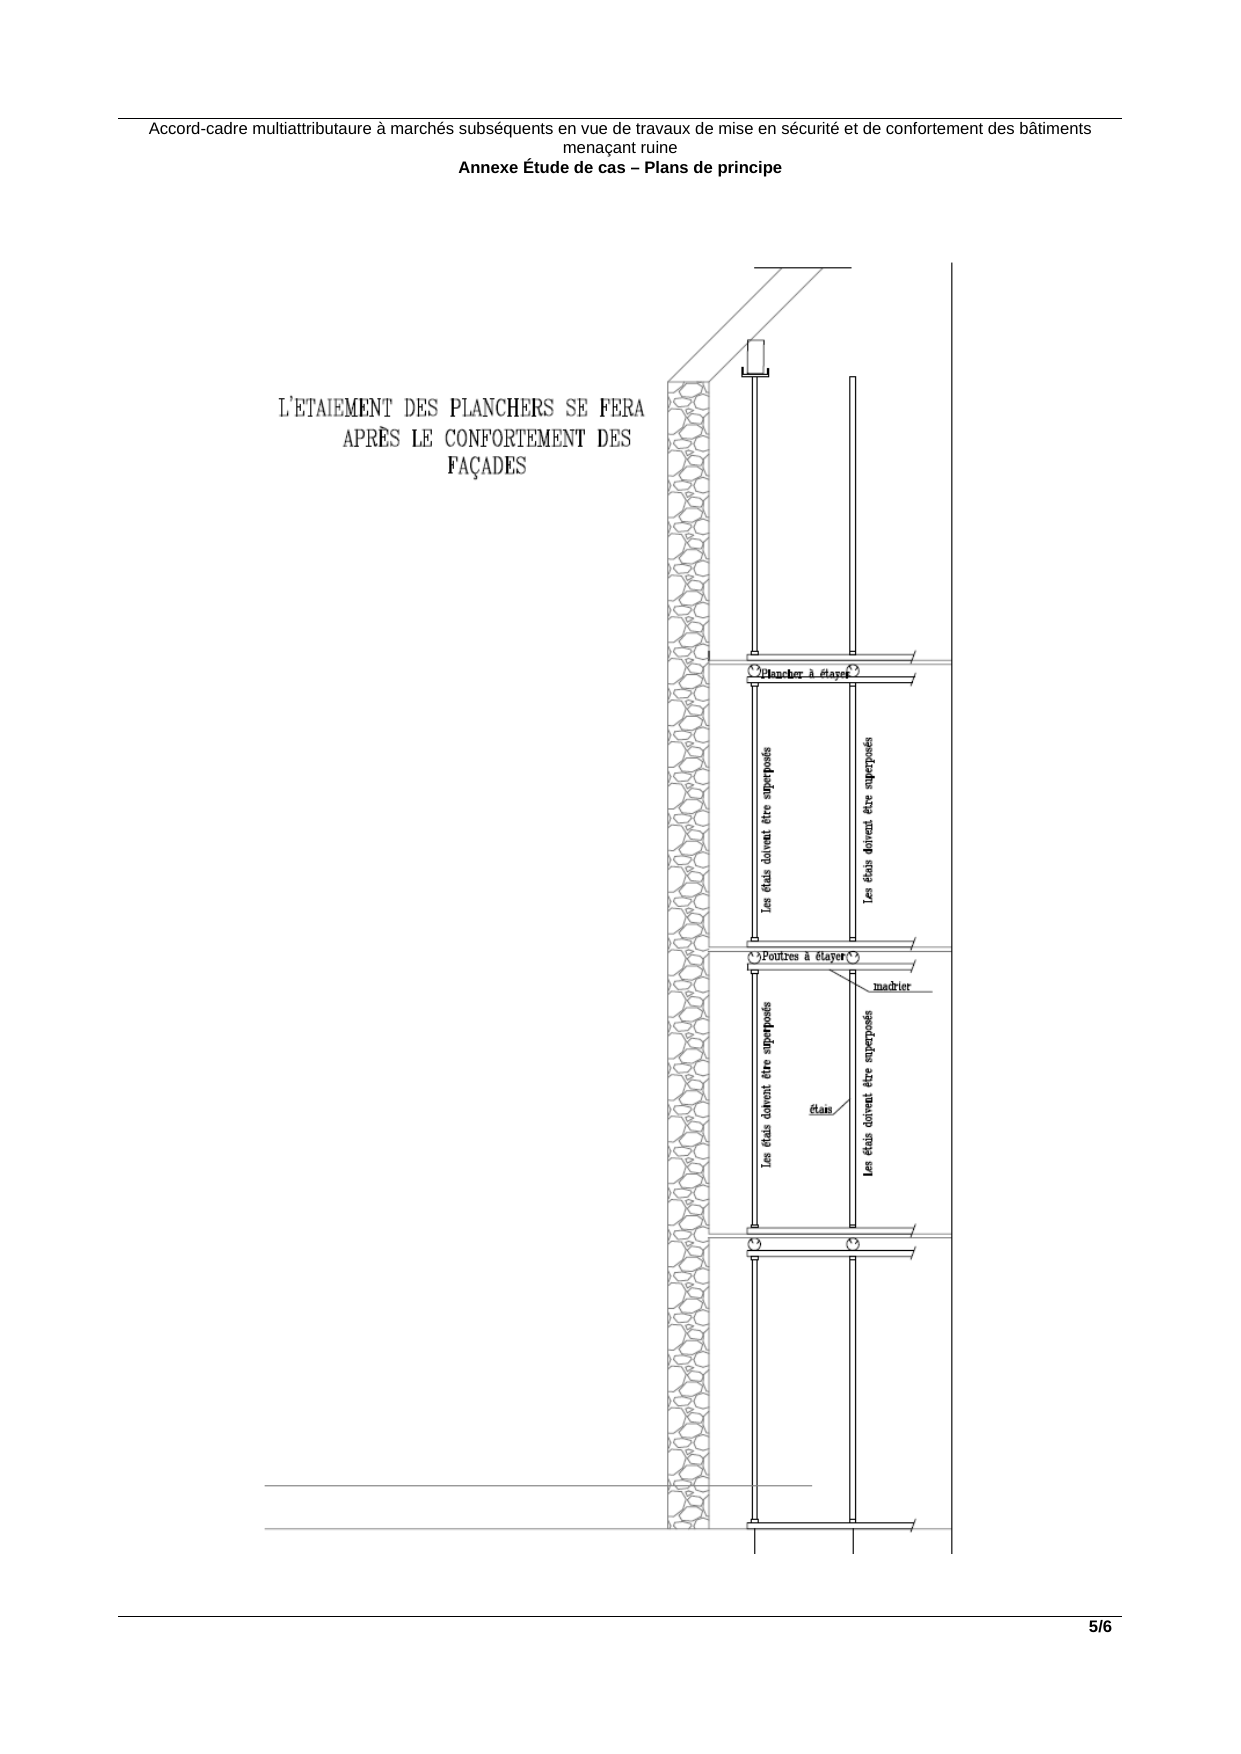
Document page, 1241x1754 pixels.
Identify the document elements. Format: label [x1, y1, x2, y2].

picture [264, 206, 976, 1242]
